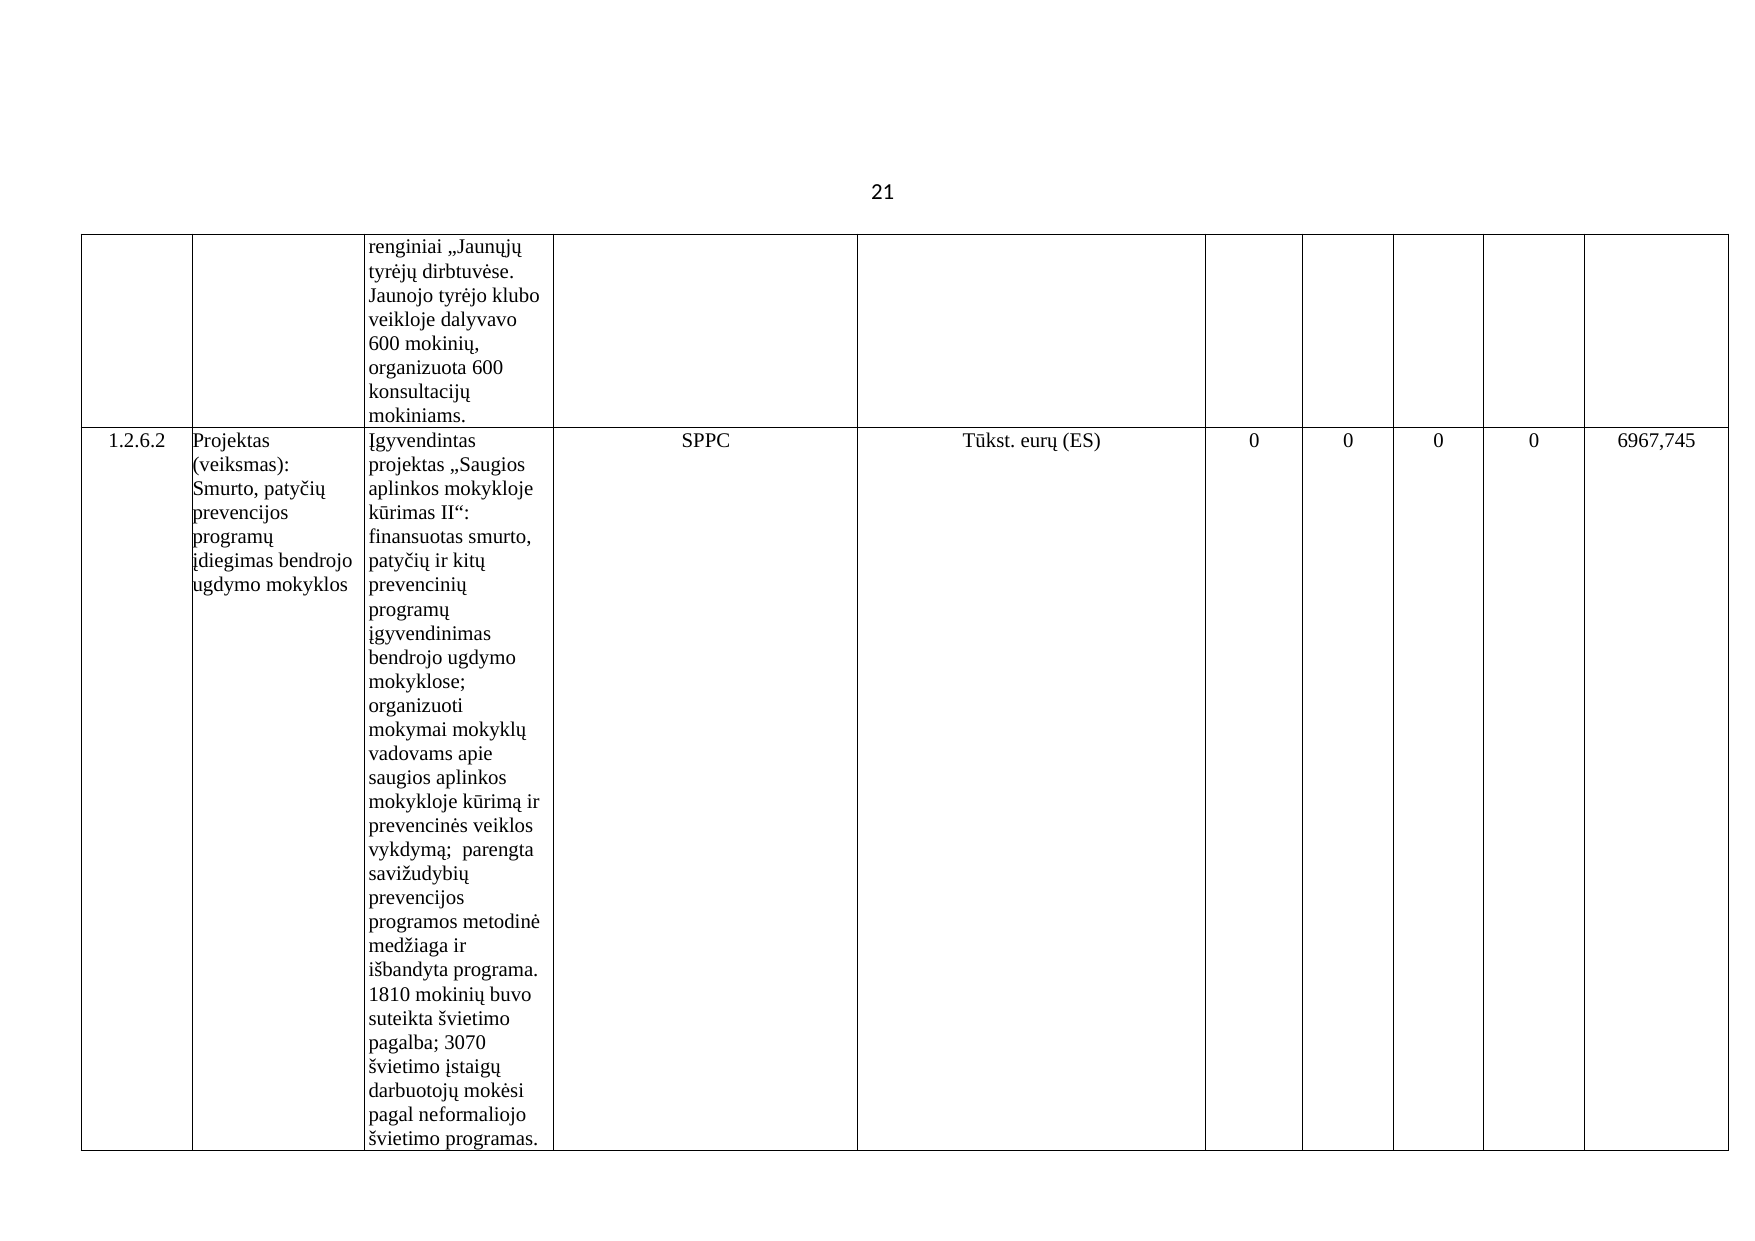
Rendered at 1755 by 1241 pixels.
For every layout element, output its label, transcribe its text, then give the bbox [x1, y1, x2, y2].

table_cell SPPC [554, 428, 857, 1150]
table_cell [193, 235, 364, 427]
table_cell [1484, 235, 1584, 427]
table_cell [1729, 234, 1735, 427]
table_cell Tūkst. eurų (ES) [858, 428, 1205, 1150]
table_cell 6967,745 [1585, 428, 1728, 1150]
table_cell Projektas (veiksmas): Smurto, patyčių prevencijos programų įdiegimas bendrojo ugdymo mokyklos [193, 428, 364, 1150]
table_cell [1729, 427, 1735, 1150]
table_cell 0 [1484, 428, 1584, 1150]
table_cell 0 [1206, 428, 1302, 1150]
table_cell renginiai „Jaunųjų tyrėjų dirbtuvėse. Jaunojo tyrėjo klubo veikloje dalyvavo 600 mokinių, organizuota 600 konsultacijų mokiniams. [365, 235, 553, 427]
table_cell [858, 235, 1205, 427]
table_cell [1303, 235, 1393, 427]
table_cell 0 [1394, 428, 1483, 1150]
table_cell [1585, 235, 1728, 427]
table_cell [554, 235, 857, 427]
table_cell [1394, 235, 1483, 427]
table_cell [1206, 235, 1302, 427]
table_cell 1.2.6.2 [82, 428, 192, 1150]
table_cell [82, 235, 192, 427]
table_cell Įgyvendintas projektas „Saugios aplinkos mokykloje kūrimas II“: finansuotas smurto, patyčių ir kitų prevencinių programų įgyvendinimas bendrojo ugdymo mokyklose; organizuoti mokymai mokyklų vadovams apie saugios aplinkos mokykloje kūrimą ir prevencinės veiklos vykdymą; parengta savižudybių prevencijos programos metodinė medžiaga ir išbandyta programa. 1810 mokinių buvo suteikta švietimo pagalba; 3070 švietimo įstaigų darbuotojų mokėsi pagal neformaliojo švietimo programas. [365, 428, 553, 1150]
table_cell 0 [1303, 428, 1393, 1150]
